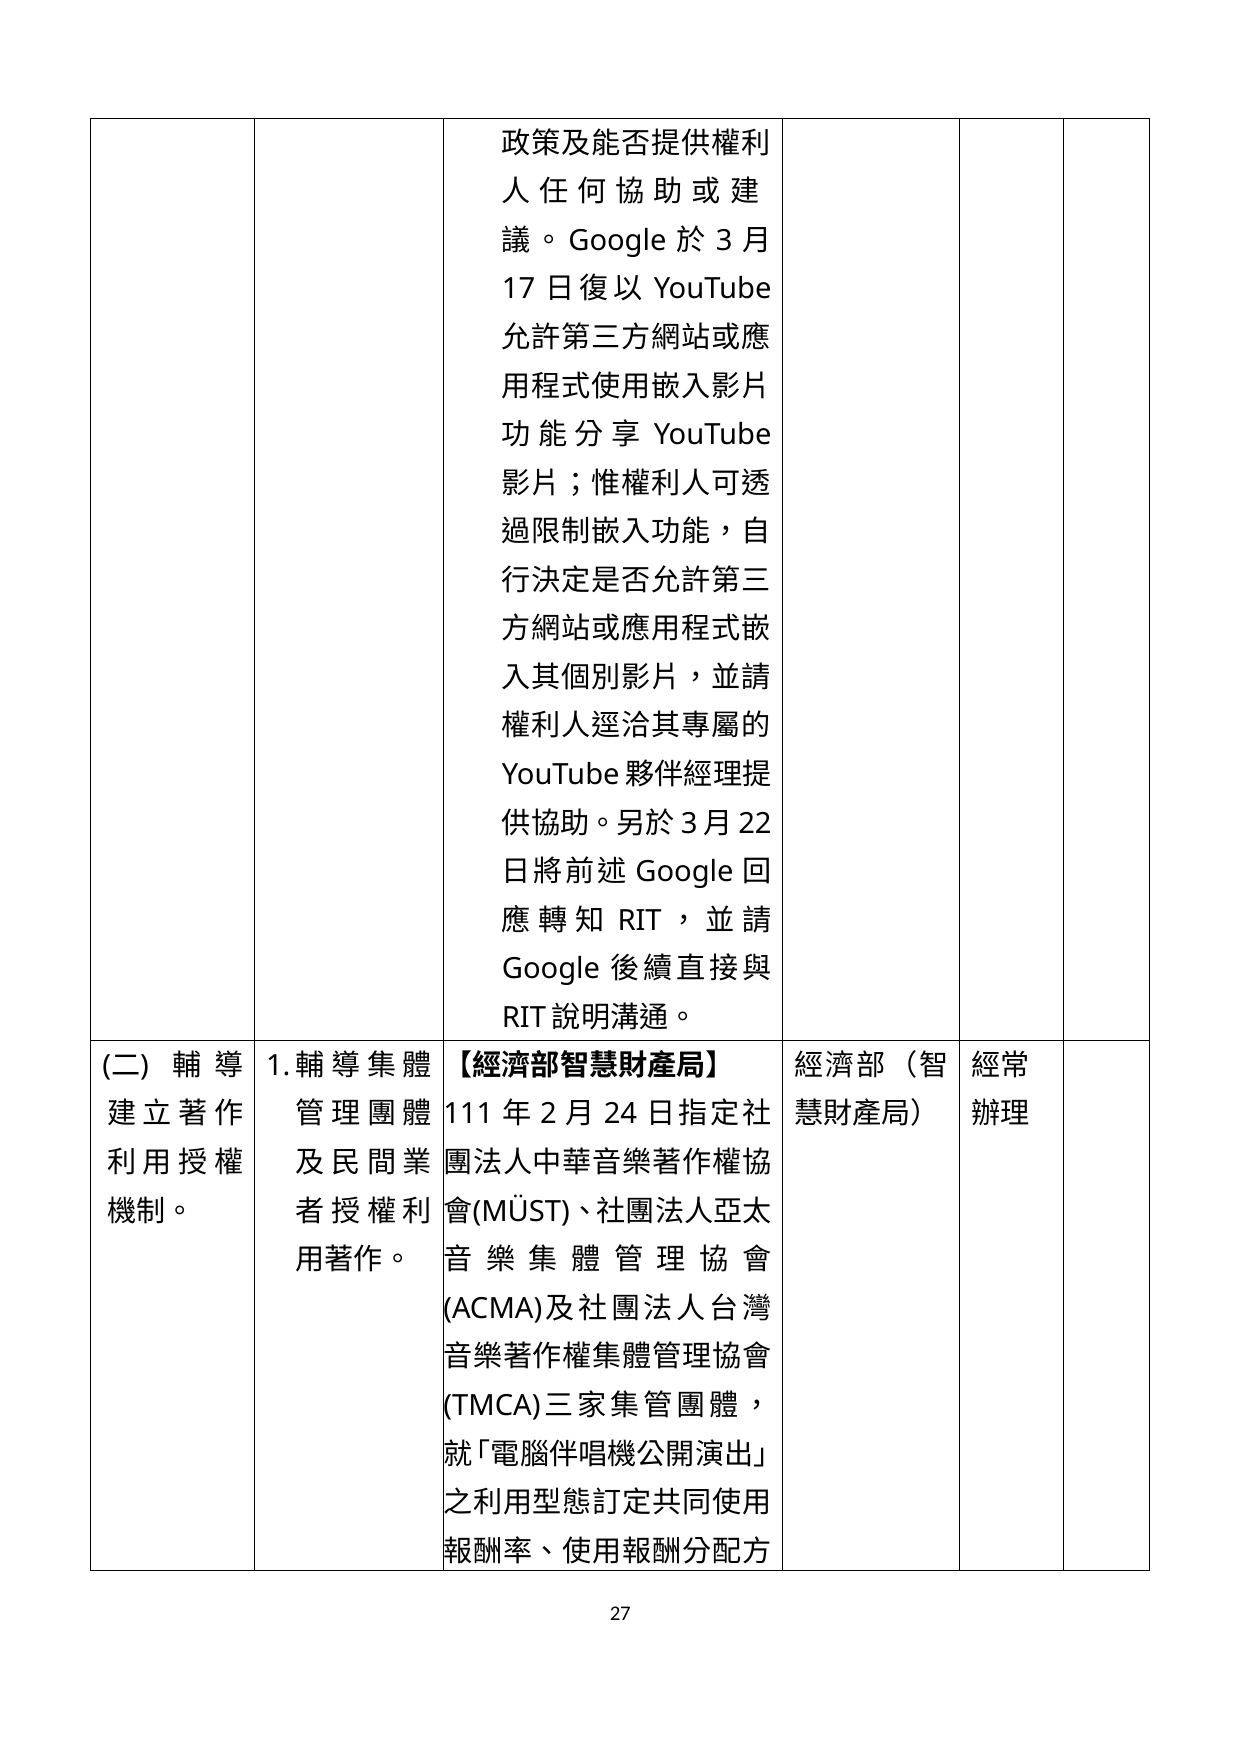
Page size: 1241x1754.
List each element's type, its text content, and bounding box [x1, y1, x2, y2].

table_cell [1064, 1041, 1149, 1569]
table_cell [91, 119, 254, 1040]
table_cell [255, 119, 443, 1040]
table_cell 政策及能否提供權利人任何協助或建議。Google於3月17日復以YouTube允許第三方網站或應用程式使用嵌入影片功能分享YouTube影片；惟權利人可透過限制嵌入功能，自行決定是否允許第三方網站或應用程式嵌入其個別影片，並請權利人逕洽其專屬的YouTube夥伴經理提供協助。另於3月22日將前述Google回應轉知RIT，並請Google後續直接與RIT說明溝通。 [444, 119, 782, 1040]
table_cell [1064, 119, 1149, 1040]
table_cell 【經濟部智慧財產局】 111年2月24日指定社團法人中華音樂著作權協會(MÜST)、社團法人亞太音樂集體管理協會(ACMA)及社團法人台灣音樂著作權集體管理協會(TMCA)三家集管團體，就「電腦伴唱機公開演出」之利用型態訂定共同使用報酬率、使用報酬分配方 [444, 1041, 782, 1569]
table_cell 經常辦理 [960, 1041, 1063, 1569]
table_cell [783, 119, 959, 1040]
table_cell 輔導建立著作利用授權機制。 [91, 1041, 254, 1569]
table_cell 經濟部（智慧財產局） [783, 1041, 959, 1569]
table_cell 輔導集體管理團體及民間業者授權利用著作。 [255, 1041, 443, 1569]
table_cell [960, 119, 1063, 1040]
